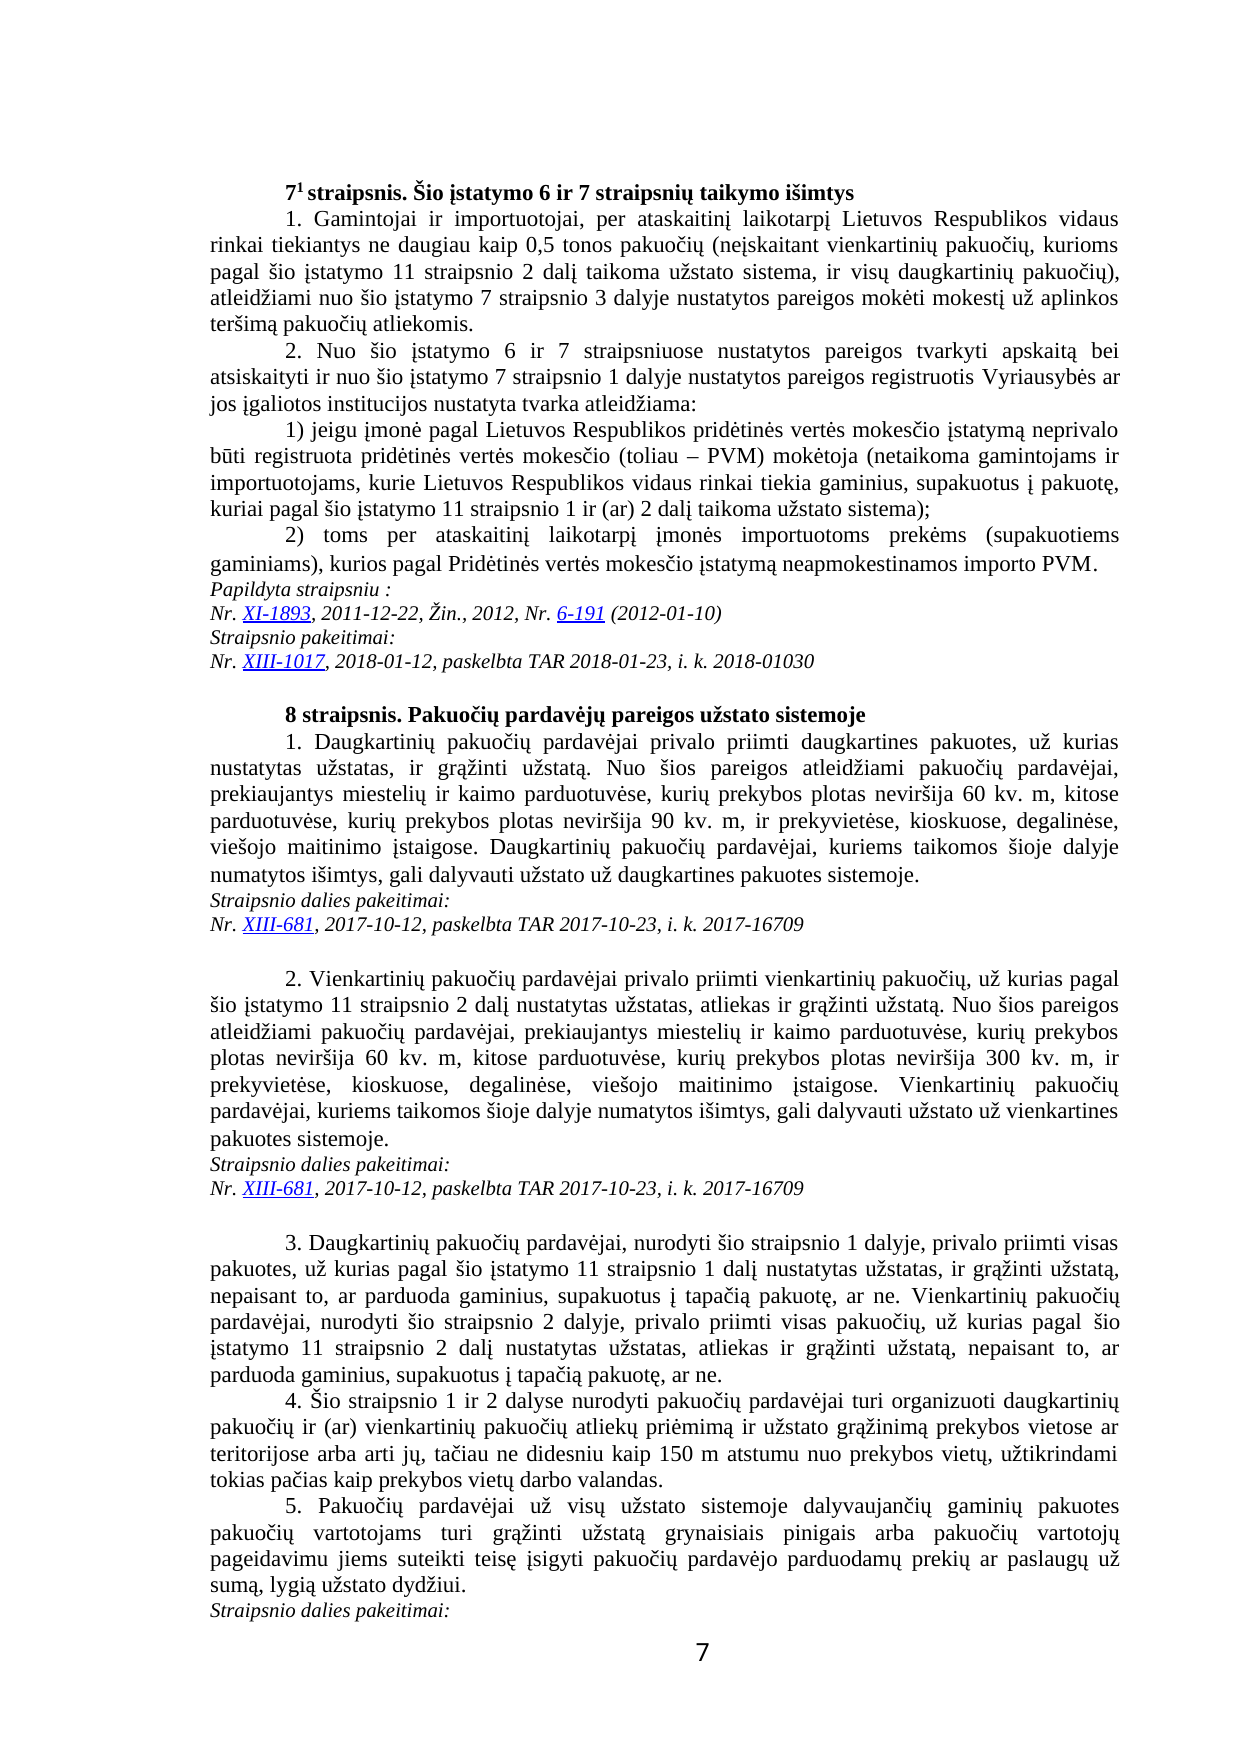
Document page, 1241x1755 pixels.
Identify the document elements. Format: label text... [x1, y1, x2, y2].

text Papildyta straipsniu : [210, 576, 1120, 601]
text 4. Šio straipsnio 1 ir 2 dalyse nurodyti pakuočių pardavėjai turi organizuoti daugkartinių pakuočių ir (ar) vienkartinių pakuočių atliekų priėmimą ir užstato grąžinimą prekybos vietose ar teritorijose arba arti jų, tačiau ne didesniu kaip 150 m atstumu nuo prekybos vietų, užtikrindami tokias pačias kaip prekybos vietų darbo valandas. [210, 1387, 1120, 1492]
text Nr. XI-1893, 2011-12-22, Žin., 2012, Nr. 6-191 (2012-01-10) [210, 601, 1120, 624]
text Nr. XIII-681, 2017-10-12, paskelbta TAR 2017-10-23, i. k. 2017-16709 [210, 1176, 1120, 1200]
text 2) toms per ataskaitinį laikotarpį įmonės importuotoms prekėms (supakuotiems gaminiams), kurios pagal Pridėtinės vertės mokesčio įstatymą neapmokestinamos importo PVM. [210, 521, 1120, 576]
text 2. Nuo šio įstatymo 6 ir 7 straipsniuose nustatytos pareigos tvarkyti apskaitą bei atsiskaityti ir nuo šio įstatymo 7 straipsnio 1 dalyje nustatytos pareigos registruotis Vyriausybės ar jos įgaliotos institucijos nustatyta tvarka atleidžiama: [210, 337, 1120, 416]
text Straipsnio dalies pakeitimai: [210, 1598, 1120, 1622]
text Straipsnio dalies pakeitimai: [210, 888, 1120, 912]
text 3. Daugkartinių pakuočių pardavėjai, nurodyti šio straipsnio 1 dalyje, privalo priimti visas pakuotes, už kurias pagal šio įstatymo 11 straipsnio 1 dalį nustatytas užstatas, ir grąžinti užstatą, nepaisant to, ar parduoda gaminius, supakuotus į tapačią pakuotę, ar ne. Vienkartinių pakuočių pardavėjai, nurodyti šio straipsnio 2 dalyje, privalo priimti visas pakuočių, už kurias pagal šio įstatymo 11 straipsnio 2 dalį nustatytas užstatas, atliekas ir grąžinti užstatą, nepaisant to, ar parduoda gaminius, supakuotus į tapačią pakuotę, ar ne. [210, 1229, 1120, 1387]
text 2. Vienkartinių pakuočių pardavėjai privalo priimti vienkartinių pakuočių, už kurias pagal šio įstatymo 11 straipsnio 2 dalį nustatytas užstatas, atliekas ir grąžinti užstatą. Nuo šios pareigos atleidžiami pakuočių pardavėjai, prekiaujantys miestelių ir kaimo parduotuvėse, kurių prekybos plotas neviršija 60 kv. m, kitose parduotuvėse, kurių prekybos plotas neviršija 300 kv. m, ir prekyvietėse, kioskuose, degalinėse, viešojo maitinimo įstaigose. Vienkartinių pakuočių pardavėjai, kuriems taikomos šioje dalyje numatytos išimtys, gali dalyvauti užstato už vienkartines pakuotes sistemoje. [210, 965, 1120, 1152]
text 5. Pakuočių pardavėjai už visų užstato sistemoje dalyvaujančių gaminių pakuotes pakuočių vartotojams turi grąžinti užstatą grynaisiais pinigais arba pakuočių vartotojų pageidavimu jiems suteikti teisę įsigyti pakuočių pardavėjo parduodamų prekių ar paslaugų už sumą, lygią užstato dydžiui. [210, 1492, 1120, 1598]
text 1) jeigu įmonė pagal Lietuvos Respublikos pridėtinės vertės mokesčio įstatymą neprivalo būti registruota pridėtinės vertės mokesčio (toliau – PVM) mokėtoja (netaikoma gamintojams ir importuotojams, kurie Lietuvos Respublikos vidaus rinkai tiekia gaminius, supakuotus į pakuotę, kuriai pagal šio įstatymo 11 straipsnio 1 ir (ar) 2 dalį taikoma užstato sistema); [210, 416, 1120, 521]
text Straipsnio pakeitimai: [210, 624, 1120, 649]
text 71 straipsnis. Šio įstatymo 6 ir 7 straipsnių taikymo išimtys [210, 179, 1120, 205]
text 1. Daugkartinių pakuočių pardavėjai privalo priimti daugkartines pakuotes, už kurias nustatytas užstatas, ir grąžinti užstatą. Nuo šios pareigos atleidžiami pakuočių pardavėjai, prekiaujantys miestelių ir kaimo parduotuvėse, kurių prekybos plotas neviršija 60 kv. m, kitose parduotuvėse, kurių prekybos plotas neviršija 90 kv. m, ir prekyvietėse, kioskuose, degalinėse, viešojo maitinimo įstaigose. Daugkartinių pakuočių pardavėjai, kuriems taikomos šioje dalyje numatytos išimtys, gali dalyvauti užstato už daugkartines pakuotes sistemoje. [210, 728, 1120, 888]
text Nr. XIII-681, 2017-10-12, paskelbta TAR 2017-10-23, i. k. 2017-16709 [210, 912, 1120, 936]
text Straipsnio dalies pakeitimai: [210, 1152, 1120, 1176]
text Nr. XIII-1017, 2018-01-12, paskelbta TAR 2018-01-23, i. k. 2018-01030 [210, 649, 1120, 673]
text 8 straipsnis. Pakuočių pardavėjų pareigos užstato sistemoje [210, 701, 1120, 728]
text 1. Gamintojai ir importuotojai, per ataskaitinį laikotarpį Lietuvos Respublikos vidaus rinkai tiekiantys ne daugiau kaip 0,5 tonos pakuočių (neįskaitant vienkartinių pakuočių, kurioms pagal šio įstatymo 11 straipsnio 2 dalį taikoma užstato sistema, ir visų daugkartinių pakuočių), atleidžiami nuo šio įstatymo 7 straipsnio 3 dalyje nustatytos pareigos mokėti mokestį už aplinkos teršimą pakuočių atliekomis. [210, 205, 1120, 337]
